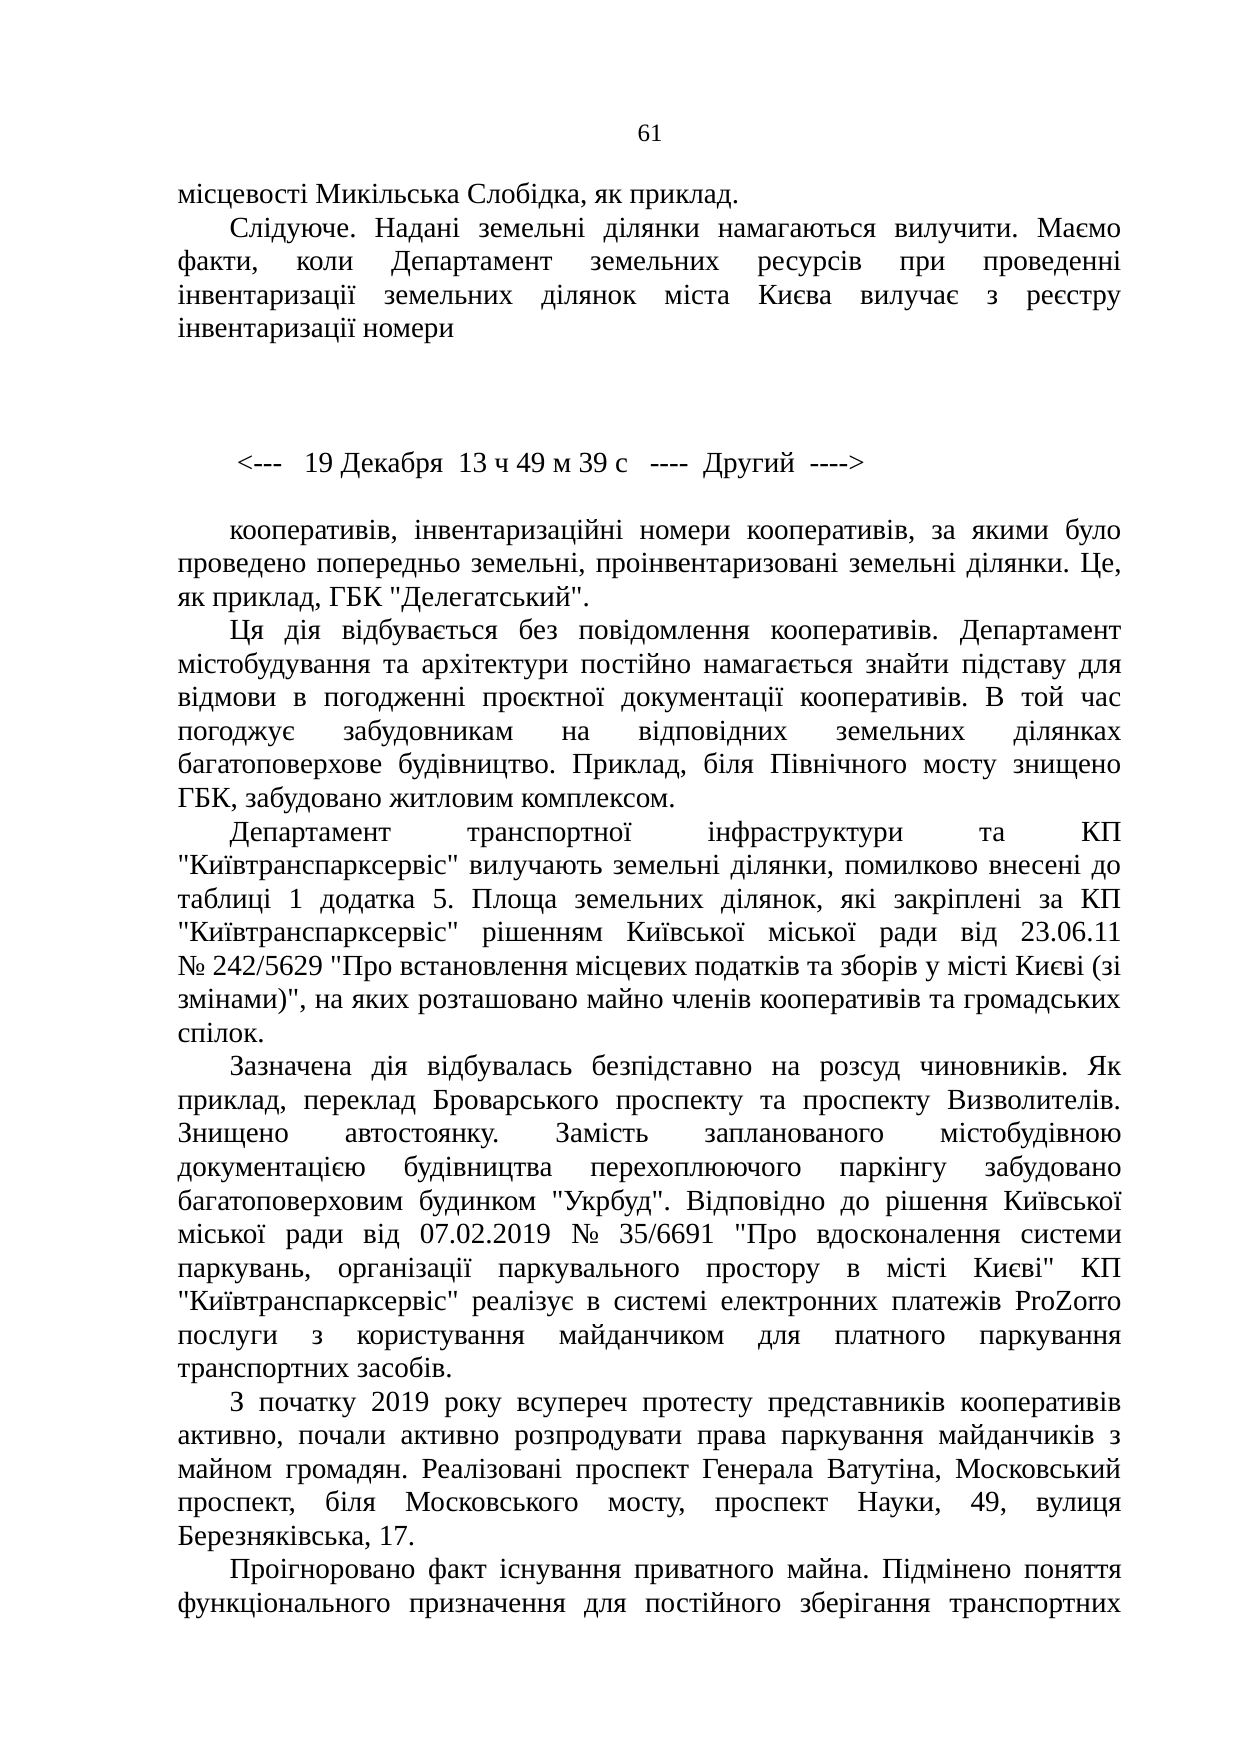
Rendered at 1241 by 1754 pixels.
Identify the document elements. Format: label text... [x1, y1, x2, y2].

text Зазначена дія відбувалась безпідставно на розсуд чиновників. Як приклад, переклад Броварського проспекту та проспекту Визволителів. Знищено автостоянку. Замість запланованого містобудівною документацією будівництва перехоплюючого паркінгу забудовано багатоповерховим будинком "Укрбуд". Відповідно до рішення Київської міської ради від 07.02.2019 № 35/6691 "Про вдосконалення системи паркувань, організації паркувального простору в місті Києві" КП "Київтранспарксервіс" реалізує в системі електронних платежів ProZorro послуги з користування майданчиком для платного паркування транспортних засобів. [177, 1048, 1122, 1384]
text місцевості Микільська Слобідка, як приклад. [177, 176, 1122, 210]
text Ця дія відбувається без повідомлення кооперативів. Департамент містобудування та архітектури постійно намагається знайти підставу для відмови в погодженні проєктної документації кооперативів. В той час погоджує забудовникам на відповідних земельних ділянках багатоповерхове будівництво. Приклад, біля Північного мосту знищено ГБК, забудовано житловим комплексом. [177, 612, 1122, 814]
text <--- 19 Декабря 13 ч 49 м 39 с ---- Другий ----> [177, 445, 1122, 478]
text Слідуюче. Надані земельні ділянки намагаються вилучити. Маємо факти, коли Департамент земельних ресурсів при проведенні інвентаризації земельних ділянок міста Києва вилучає з реєстру інвентаризації номери [177, 210, 1122, 344]
text Проігноровано факт існування приватного майна. Підмінено поняття функціонального призначення для постійного зберігання транспортних [177, 1552, 1122, 1619]
text кооперативів, інвентаризаційні номери кооперативів, за якими було проведено попередньо земельні, проінвентаризовані земельні ділянки. Це, як приклад, ГБК "Делегатський". [177, 512, 1122, 612]
text З початку 2019 року всупереч протесту представників кооперативів активно, почали активно розпродувати права паркування майданчиків з майном громадян. Реалізовані проспект Генерала Ватутіна, Московський проспект, біля Московського мосту, проспект Науки, 49, вулиця Березняківська, 17. [177, 1384, 1122, 1552]
text Департамент транспортної інфраструктури та КП "Київтранспарксервіс" вилучають земельні ділянки, помилково внесені до таблиці 1 додатка 5. Площа земельних ділянок, які закріплені за КП "Київтранспарксервіс" рішенням Київської міської ради від 23.06.11 № 242/5629 "Про встановлення місцевих податків та зборів у місті Києві (зі змінами)", на яких розташовано майно членів кооперативів та громадських спілок. [177, 814, 1122, 1048]
